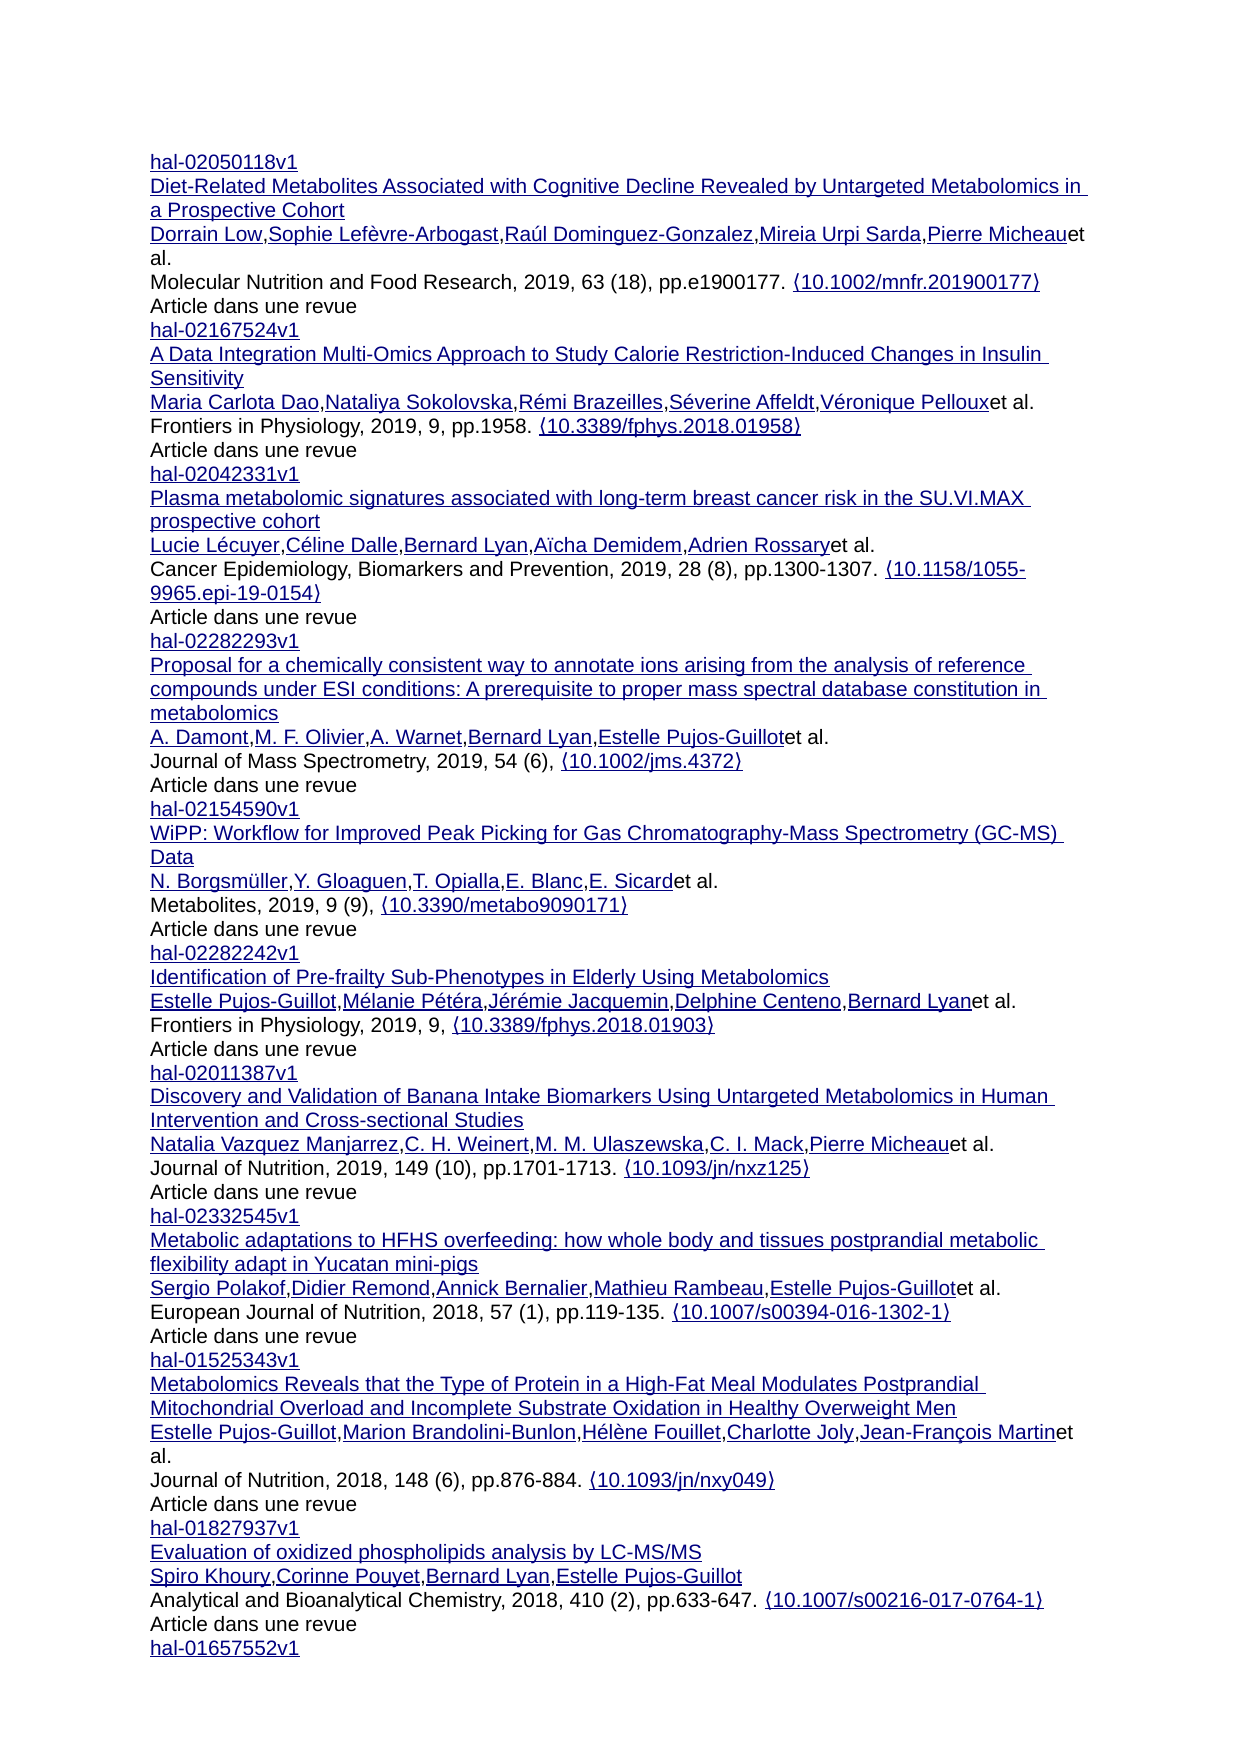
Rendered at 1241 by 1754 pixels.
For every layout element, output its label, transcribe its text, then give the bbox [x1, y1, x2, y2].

table_cell Identification of Pre-frailty Sub-Phenotypes in Elderly Using Metabolomics Estelle Pujos-Guillot,Mélanie Pétéra,Jérémie Jacquemin,Delphine Centeno,Bernard Lyanet al. Frontiers in Physiology, 2019, 9, ⟨10.3389/fphys.2018.01903⟩ Article dans une revue hal-02011387v1 [150, 965, 1090, 1084]
table_cell Evaluation of oxidized phospholipids analysis by LC-MS/MS Spiro Khoury,Corinne Pouyet,Bernard Lyan,Estelle Pujos-Guillot Analytical and Bioanalytical Chemistry, 2018, 410 (2), pp.633-647. ⟨10.1007/s00216-017-0764-1⟩ Article dans une revue hal-01657552v1 [150, 1540, 1090, 1659]
table_cell Plasma metabolomic signatures associated with long-term breast cancer risk in the SU.VI.MAX prospective cohort Lucie Lécuyer,Céline Dalle,Bernard Lyan,Aïcha Demidem,Adrien Rossaryet al. Cancer Epidemiology, Biomarkers and Prevention, 2019, 28 (8), pp.1300-1307. ⟨10.1158/1055-9965.epi-19-0154⟩ Article dans une revue hal-02282293v1 [150, 485, 1090, 653]
table_cell WiPP: Workflow for Improved Peak Picking for Gas Chromatography-Mass Spectrometry (GC-MS) Data N. Borgsmüller,Y. Gloaguen,T. Opialla,E. Blanc,E. Sicardet al. Metabolites, 2019, 9 (9), ⟨10.3390/metabo9090171⟩ Article dans une revue hal-02282242v1 [150, 821, 1090, 964]
table_cell A Data Integration Multi-Omics Approach to Study Calorie Restriction-Induced Changes in Insulin Sensitivity Maria Carlota Dao,Nataliya Sokolovska,Rémi Brazeilles,Séverine Affeldt,Véronique Pellouxet al. Frontiers in Physiology, 2019, 9, pp.1958. ⟨10.3389/fphys.2018.01958⟩ Article dans une revue hal-02042331v1 [150, 342, 1090, 485]
table_cell Proposal for a chemically consistent way to annotate ions arising from the analysis of reference compounds under ESI conditions: A prerequisite to proper mass spectral database constitution in metabolomics A. Damont,M. F. Olivier,A. Warnet,Bernard Lyan,Estelle Pujos-Guillotet al. Journal of Mass Spectrometry, 2019, 54 (6), ⟨10.1002/jms.4372⟩ Article dans une revue hal-02154590v1 [150, 653, 1090, 821]
table_cell Diet-Related Metabolites Associated with Cognitive Decline Revealed by Untargeted Metabolomics in a Prospective Cohort Dorrain Low,Sophie Lefèvre-Arbogast,Raúl Dominguez-Gonzalez,Mireia Urpi Sarda,Pierre Micheauet al. Molecular Nutrition and Food Research, 2019, 63 (18), pp.e1900177. ⟨10.1002/mnfr.201900177⟩ Article dans une revue hal-02167524v1 [150, 174, 1090, 342]
table_cell Metabolomics Reveals that the Type of Protein in a High-Fat Meal Modulates Postprandial Mitochondrial Overload and Incomplete Substrate Oxidation in Healthy Overweight Men Estelle Pujos-Guillot,Marion Brandolini-Bunlon,Hélène Fouillet,Charlotte Joly,Jean-François Martinet al. Journal of Nutrition, 2018, 148 (6), pp.876-884. ⟨10.1093/jn/nxy049⟩ Article dans une revue hal-01827937v1 [150, 1372, 1090, 1539]
table_cell hal-02050118v1 [150, 150, 1090, 174]
table_cell Discovery and Validation of Banana Intake Biomarkers Using Untargeted Metabolomics in Human Intervention and Cross-sectional Studies Natalia Vazquez Manjarrez,C. H. Weinert,M. M. Ulaszewska,C. I. Mack,Pierre Micheauet al. Journal of Nutrition, 2019, 149 (10), pp.1701-1713. ⟨10.1093/jn/nxz125⟩ Article dans une revue hal-02332545v1 [150, 1084, 1090, 1228]
table_cell Metabolic adaptations to HFHS overfeeding: how whole body and tissues postprandial metabolic flexibility adapt in Yucatan mini-pigs Sergio Polakof,Didier Remond,Annick Bernalier,Mathieu Rambeau,Estelle Pujos-Guillotet al. European Journal of Nutrition, 2018, 57 (1), pp.119-135. ⟨10.1007/s00394-016-1302-1⟩ Article dans une revue hal-01525343v1 [150, 1228, 1090, 1372]
